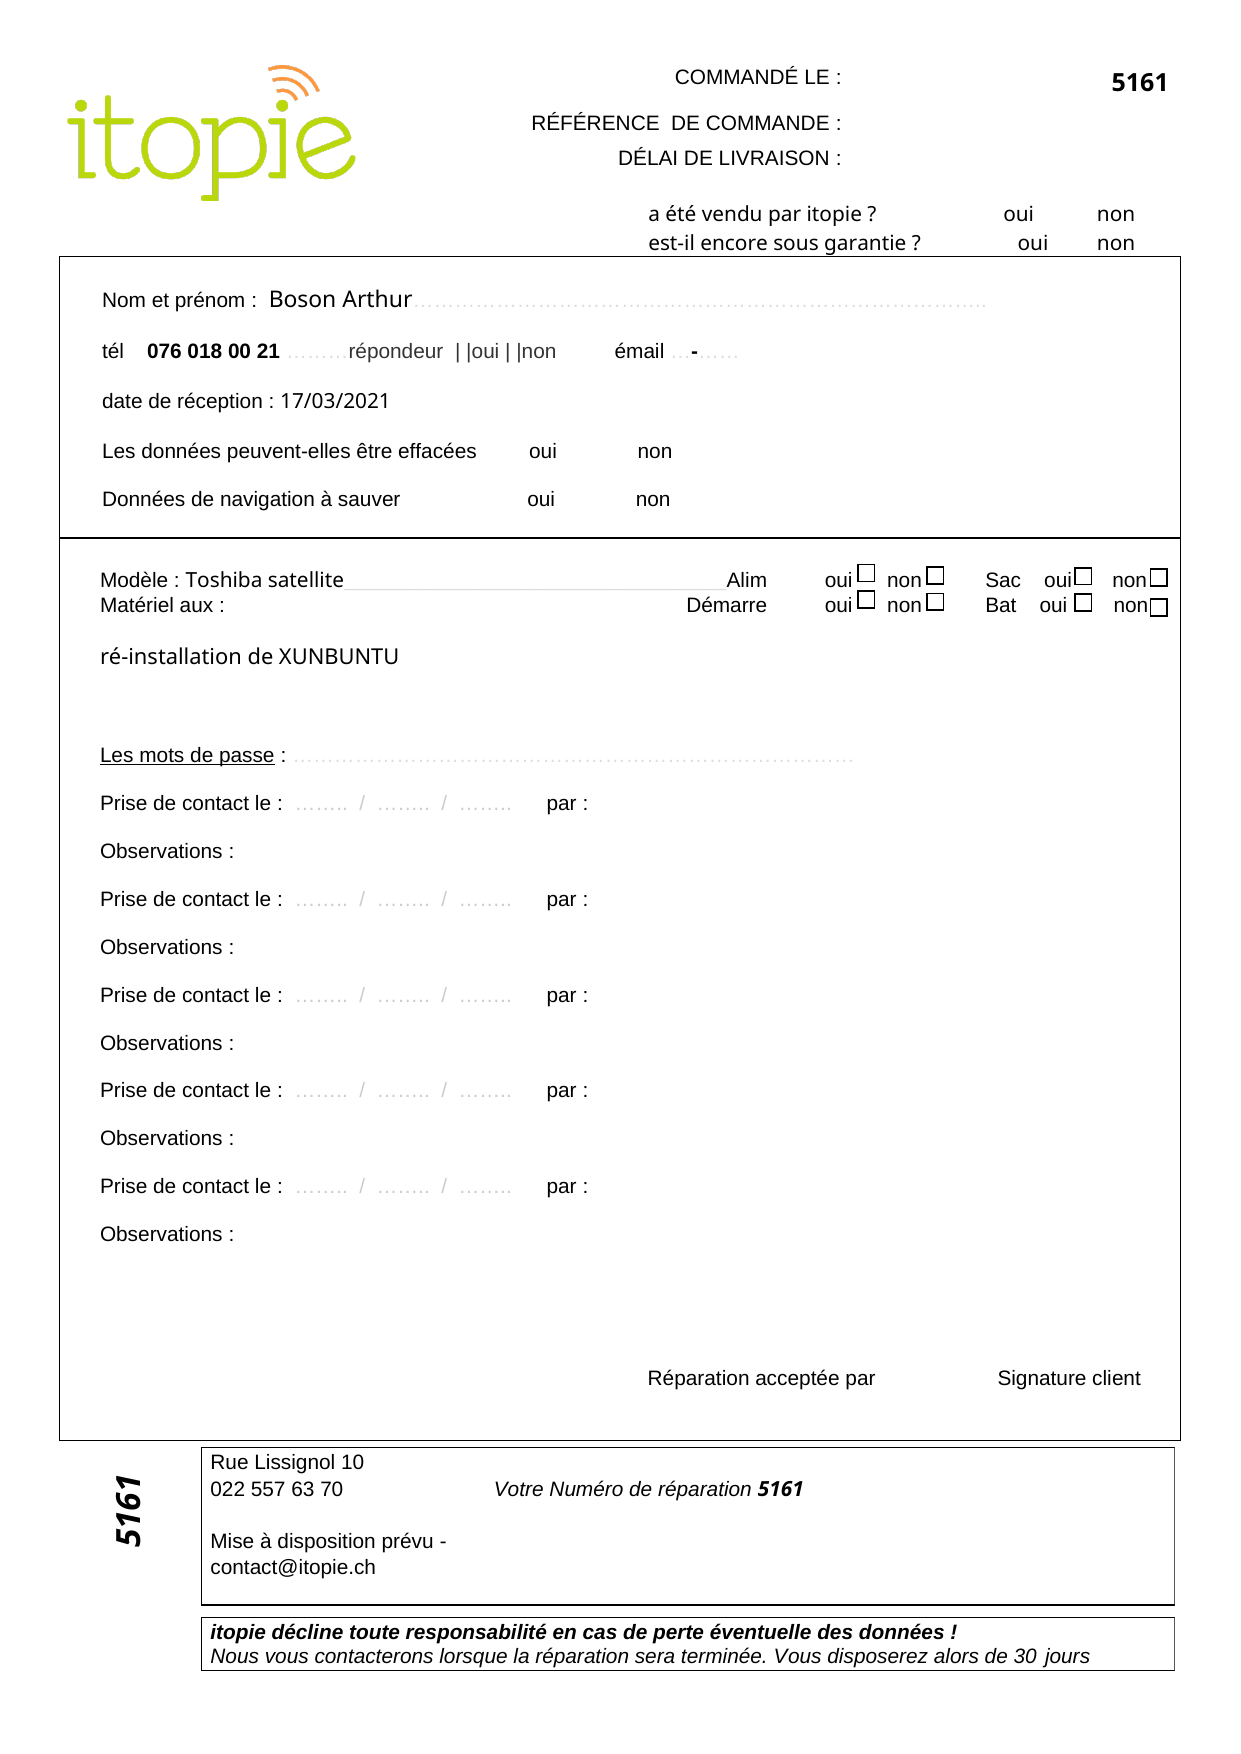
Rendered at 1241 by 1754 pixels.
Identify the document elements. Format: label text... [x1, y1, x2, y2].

text Modèle : Toshiba satellite Alim oui non Sac oui non [60, 562, 856, 590]
table_cell DÉLAI DE LIVRAISON : [490, 140, 847, 175]
text date de réception : 17/03/2021 [60, 383, 1180, 415]
text Les données peuvent-elles être effacées oui non [60, 436, 1180, 463]
table_header 5161 [847, 59, 1180, 104]
text Nom et prénom : Boson Arthur……………………………………………………………………….. [60, 280, 1180, 314]
text Modèle : Toshiba satellite Alim oui non Sac oui non [948, 562, 1180, 590]
table_header 5161 [59, 1441, 195, 1677]
text Données de navigation à sauver oui non [60, 484, 1180, 511]
text Réparation acceptée par Signature client [60, 1363, 1180, 1390]
text Prise de contact le : …….. / …….. / …….. par : [60, 788, 1180, 815]
text Observations : [60, 1219, 1180, 1246]
text Observations : [60, 1027, 1180, 1054]
text ré-installation de XUNBUNTU [60, 638, 1180, 671]
text Prise de contact le : …….. / …….. / …….. par : [60, 979, 1180, 1006]
text Observations : [60, 836, 1180, 863]
table_header COMMANDÉ LE : [490, 59, 847, 104]
text Matériel aux : Démarre oui non Bat oui non [60, 590, 1180, 617]
text tél 076 018 00 21 ………répondeur | |oui | |non émail …-…… [60, 335, 1180, 362]
text Prise de contact le : …….. / …….. / …….. par : [60, 1075, 1180, 1102]
text est-il encore sous garantie ? oui non [59, 228, 1181, 256]
text Observations : [60, 1123, 1180, 1150]
text Modèle : Toshiba satellite Alim oui non Sac oui non [879, 562, 925, 590]
table_cell [847, 140, 1180, 175]
table_cell itopie décline toute responsabilité en cas de perte éventuelle des données ! Nous vous contacterons lorsque la réparation sera terminée. Vous disposerez alors de 30 jours [195, 1611, 1180, 1677]
table_cell RÉFÉRENCE DE COMMANDE : [490, 105, 847, 140]
text Les mots de passe : ……………………………………………………………………… [60, 740, 1180, 767]
text a été vendu par itopie ? oui non [59, 199, 1181, 228]
table_header Rue Lissignol 10 022 557 63 70 Votre Numéro de réparation 5161 Mise à disposition prévu - contact@itopie.ch [195, 1441, 1180, 1611]
text Prise de contact le : …….. / …….. / …….. par : [60, 1171, 1180, 1198]
picture [67, 65, 356, 201]
text Prise de contact le : …….. / …….. / …….. par : [60, 883, 1180, 911]
text Observations : [60, 931, 1180, 958]
table_cell [847, 105, 1180, 140]
